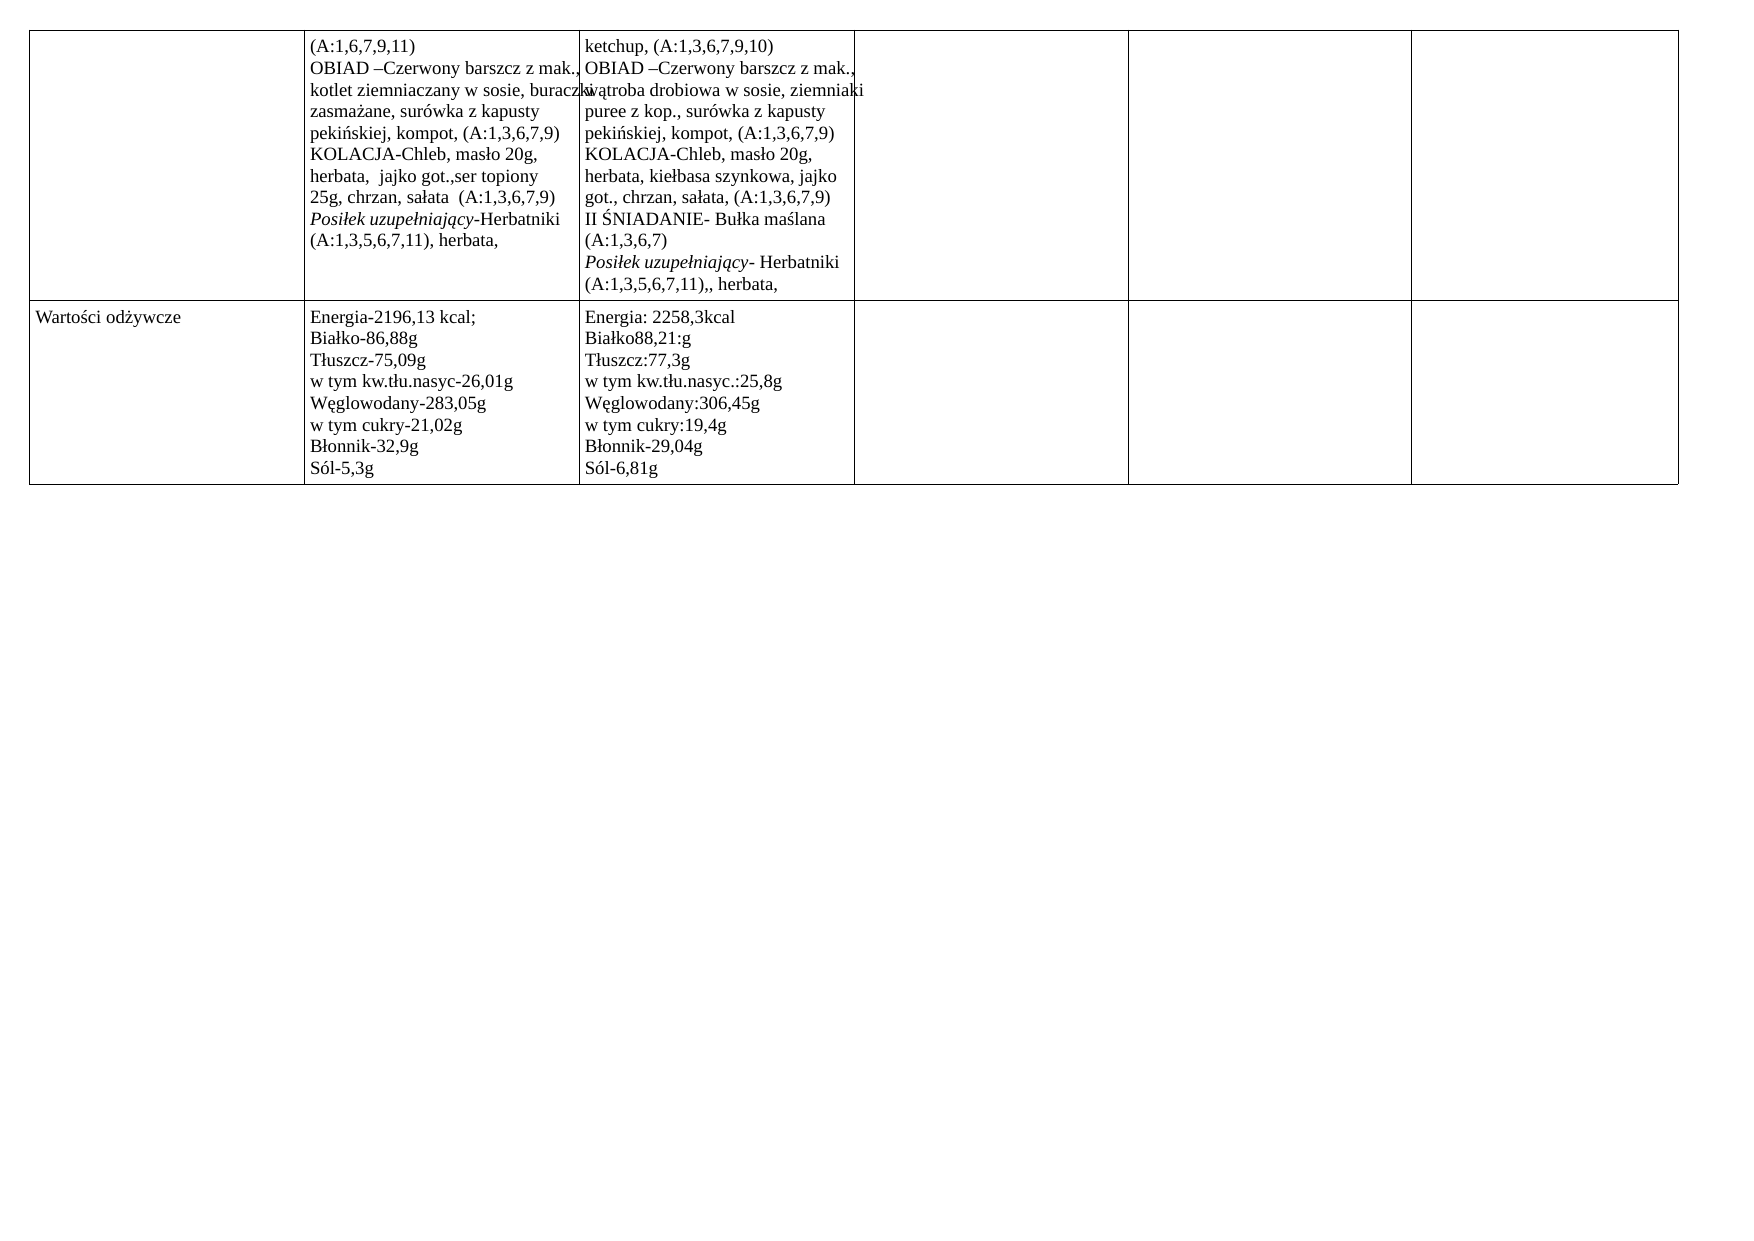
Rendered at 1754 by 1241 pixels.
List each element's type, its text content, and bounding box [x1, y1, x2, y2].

table_cell Energia: 2258,3kcal Białko88,21:g Tłuszcz:77,3g w tym kw.tłu.nasyc.:25,8g Węglowodany:306,45g w tym cukry:19,4g Błonnik-29,04g Sól-6,81g [580, 301, 854, 484]
table_cell [1129, 301, 1411, 484]
table_cell [855, 301, 1128, 484]
table_cell [1412, 31, 1678, 300]
table_cell Wartości odżywcze [30, 301, 304, 484]
table_cell [30, 31, 304, 300]
table_cell [1412, 301, 1678, 484]
table_cell Energia-2196,13 kcal; Białko-86,88g Tłuszcz-75,09g w tym kw.tłu.nasyc-26,01g Węglowodany-283,05g w tym cukry-21,02g Błonnik-32,9g Sól-5,3g [305, 301, 579, 484]
table_cell ŚNIADANIE - Kasza manna na ml., kawa ml., chleb, masło 20g, pierogi ze szpinakiem, jogurt nat., miód nat.,(A:1,6,7,9,11) OBIAD –Czerwony barszcz z mak., kotlet ziemniaczany w sosie, buraczki zasmażane, surówka z kapusty pekińskiej, kompot, (A:1,3,6,7,9) KOLACJA-Chleb, masło 20g, herbata, jajko got.,ser topiony 25g, chrzan, sałata (A:1,3,6,7,9) Posiłek uzupełniający-Herbatniki (A:1,3,5,6,7,11), herbata, [305, 31, 579, 300]
table_cell [1129, 31, 1411, 300]
table_cell [855, 31, 1128, 300]
table_cell ŚNIADANIE - Kasza manna na ml., kawa ml., chleb, masło 20g, parówka drobiowa na gorąco, miód nat., ketchup, (A:1,3,6,7,9,10) OBIAD –Czerwony barszcz z mak., wątroba drobiowa w sosie, ziemniaki puree z kop., surówka z kapusty pekińskiej, kompot, (A:1,3,6,7,9) KOLACJA-Chleb, masło 20g, herbata, kiełbasa szynkowa, jajko got., chrzan, sałata, (A:1,3,6,7,9) II ŚNIADANIE- Bułka maślana (A:1,3,6,7) Posiłek uzupełniający- Herbatniki (A:1,3,5,6,7,11),, herbata, [580, 31, 854, 300]
